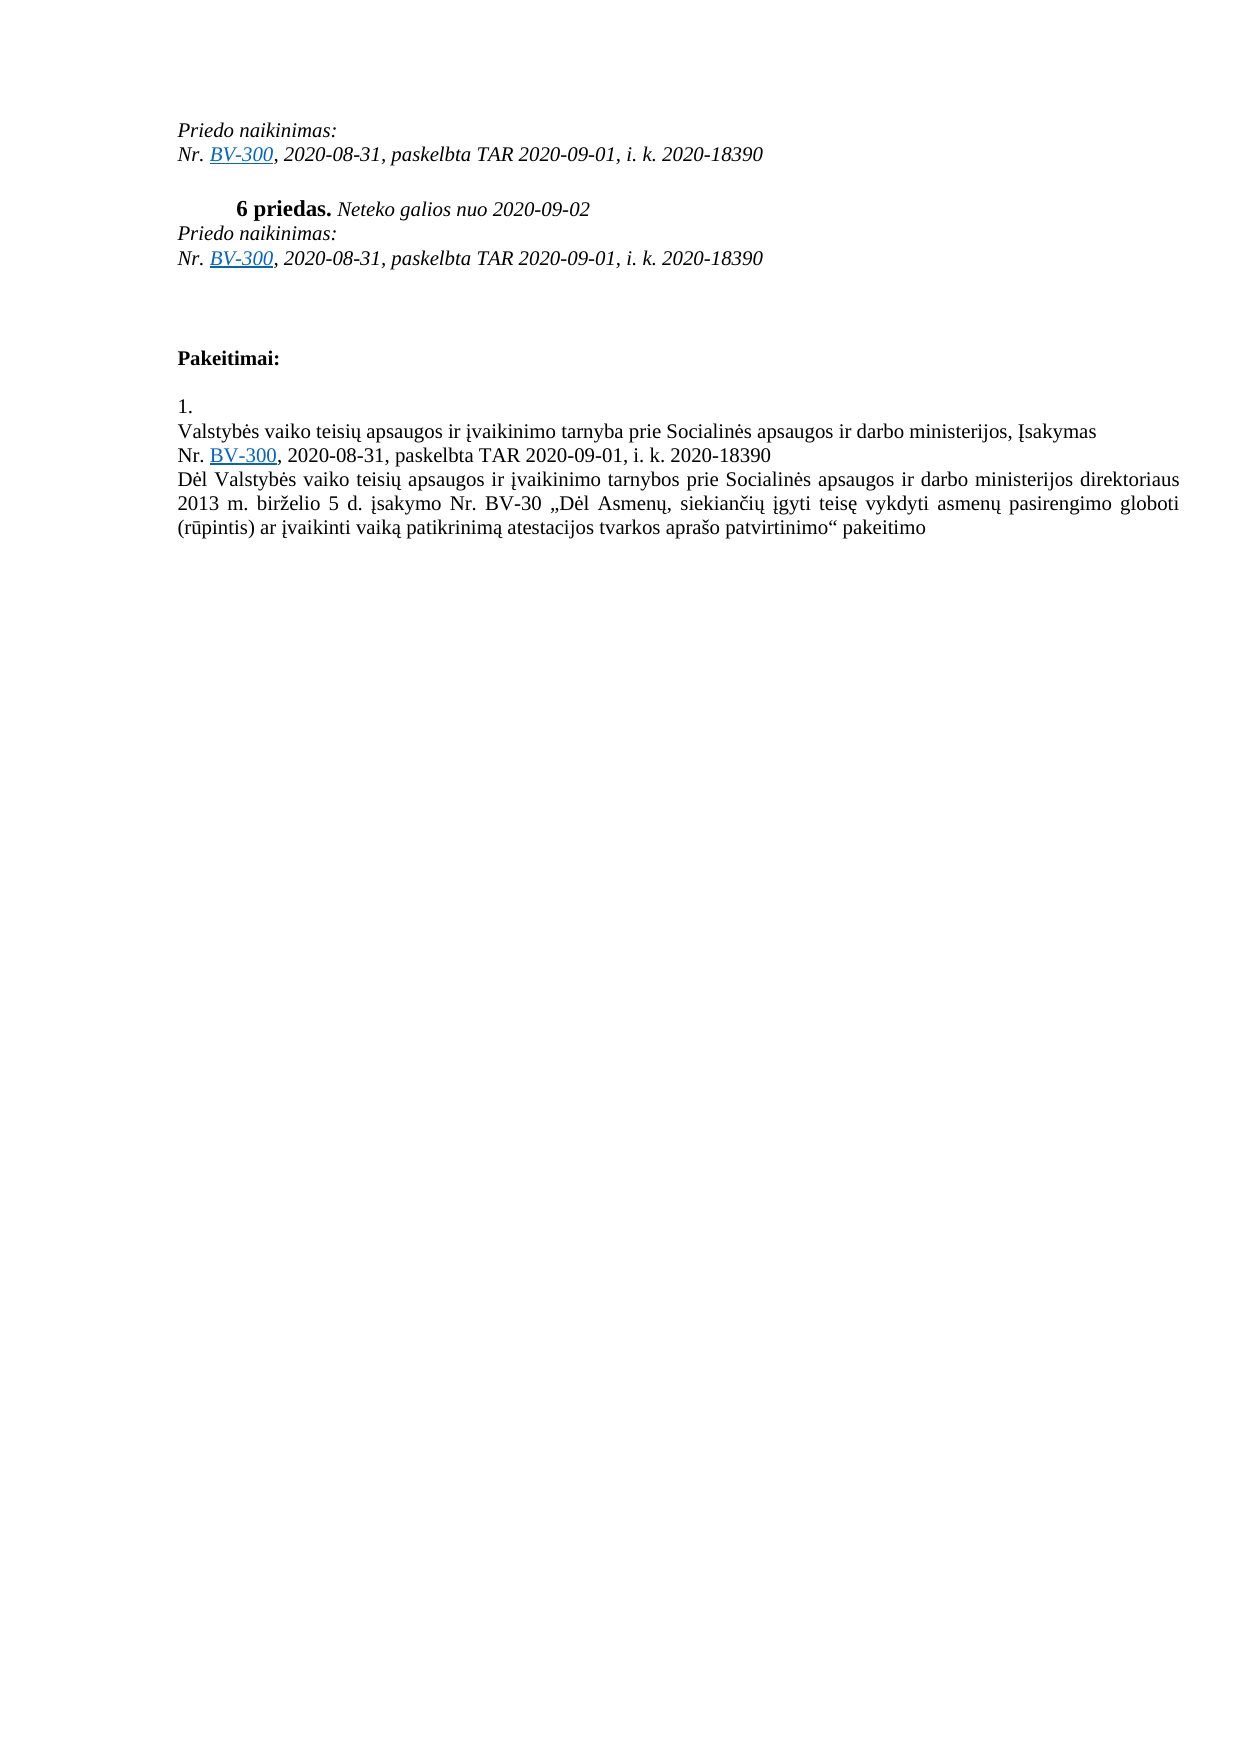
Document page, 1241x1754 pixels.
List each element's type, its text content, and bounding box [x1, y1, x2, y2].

text Valstybės vaiko teisių apsaugos ir įvaikinimo tarnyba prie Socialinės apsaugos ir darbo ministerijos, Įsakymas [177, 418, 1181, 443]
text 6 priedas. Neteko galios nuo 2020-09-02 [177, 195, 1181, 221]
text Nr. BV-300, 2020-08-31, paskelbta TAR 2020-09-01, i. k. 2020-18390 [177, 443, 1181, 467]
text Priedo naikinimas: [177, 118, 1181, 142]
text Pakeitimai: [177, 346, 1181, 370]
text Nr. BV-300, 2020-08-31, paskelbta TAR 2020-09-01, i. k. 2020-18390 [177, 142, 1181, 166]
text Nr. BV-300, 2020-08-31, paskelbta TAR 2020-09-01, i. k. 2020-18390 [177, 245, 1181, 269]
text Priedo naikinimas: [177, 221, 1181, 245]
text Dėl Valstybės vaiko teisių apsaugos ir įvaikinimo tarnybos prie Socialinės apsaugos ir darbo ministerijos direktoriaus 2013 m. birželio 5 d. įsakymo Nr. BV-30 „Dėl Asmenų, siekiančių įgyti teisę vykdyti asmenų pasirengimo globoti (rūpintis) ar įvaikinti vaiką patikrinimą atestacijos tvarkos aprašo patvirtinimo“ pakeitimo [177, 467, 1181, 539]
text 1. [177, 394, 1181, 418]
